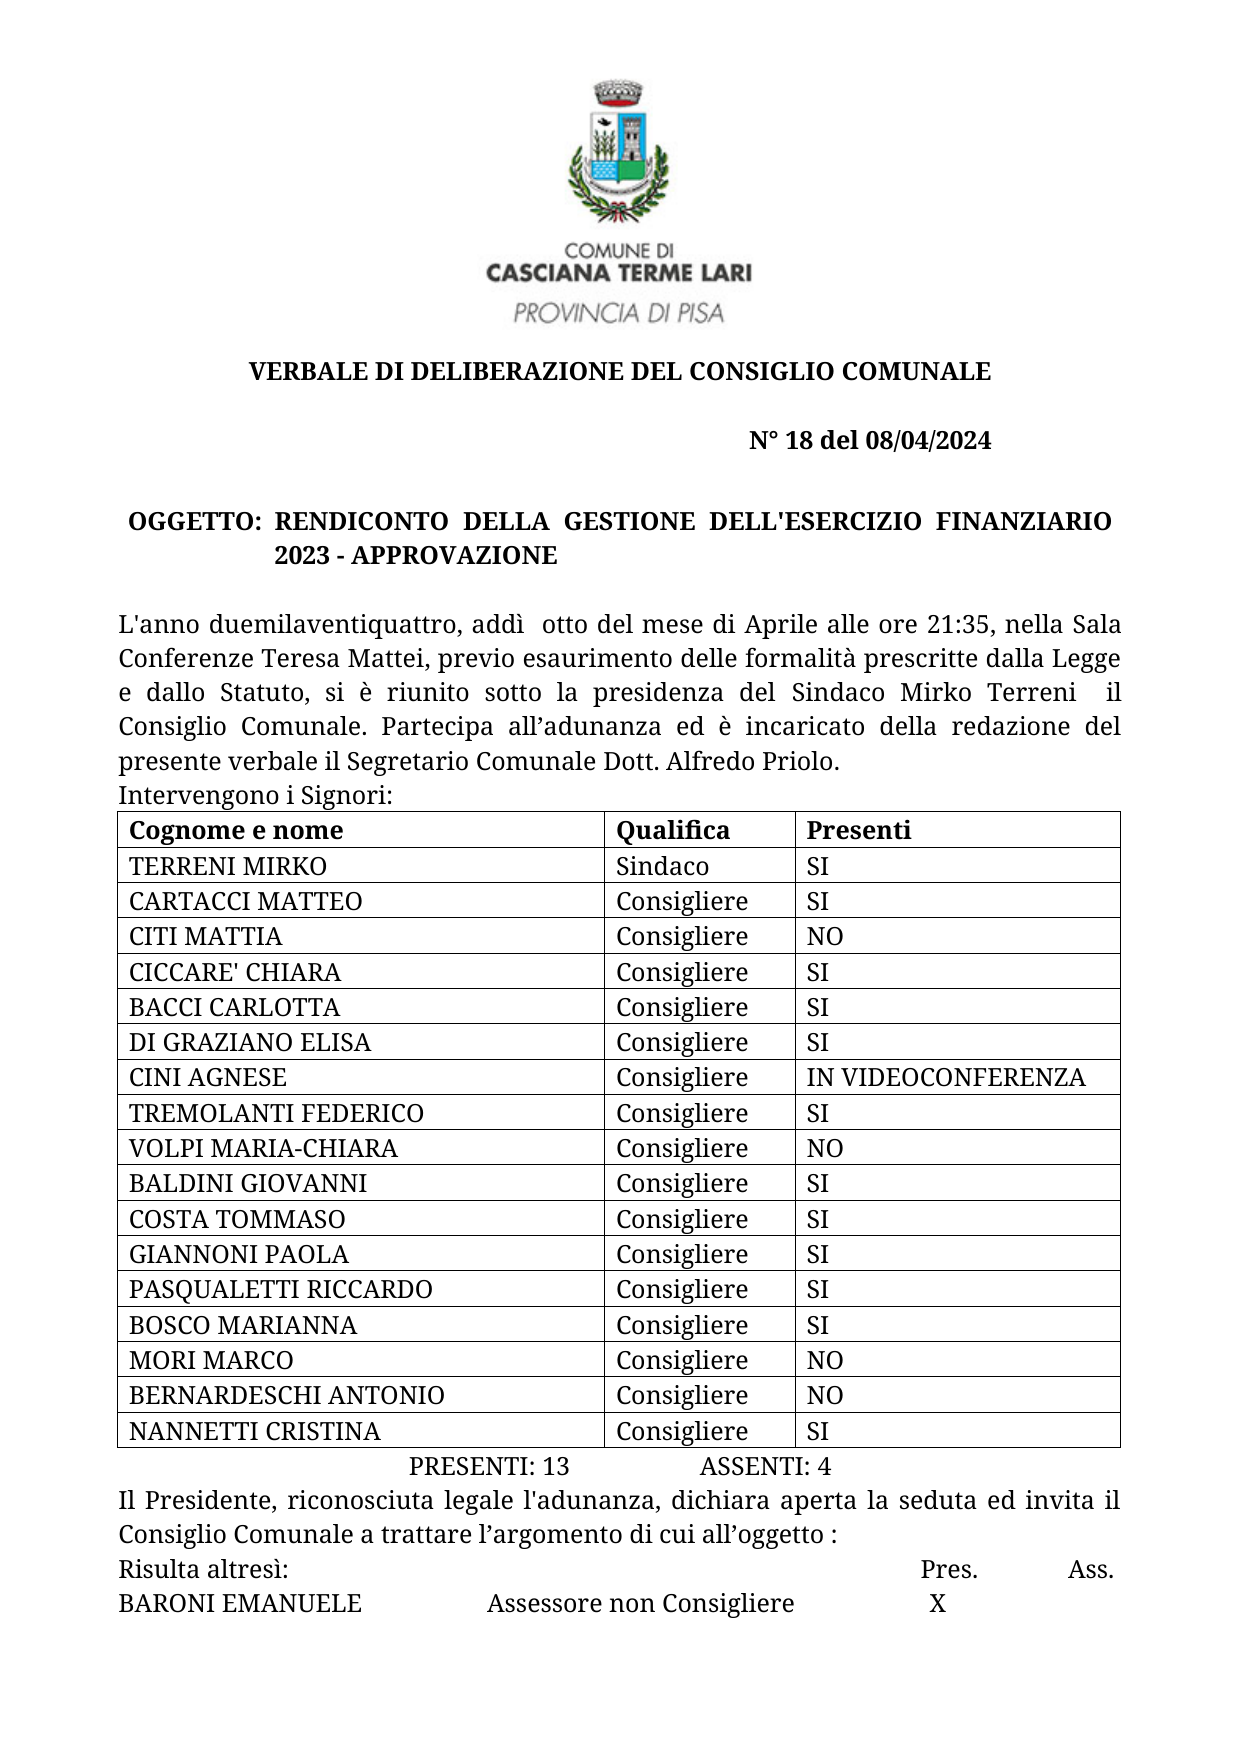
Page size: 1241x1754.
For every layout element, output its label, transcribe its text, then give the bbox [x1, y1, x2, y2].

table_header Presenti [796, 812, 1120, 847]
table_cell SI [796, 1307, 1120, 1341]
table_cell SI [796, 883, 1120, 917]
table_cell SI [796, 1165, 1120, 1200]
table_cell CINI AGNESE [118, 1060, 604, 1094]
table_cell NO [796, 1130, 1120, 1164]
table_cell NO [796, 1377, 1120, 1412]
table_cell TERRENI MIRKO [118, 848, 604, 882]
table_cell SI [796, 1236, 1120, 1270]
table_cell CITI MATTIA [118, 918, 604, 952]
table_cell Consigliere [605, 989, 795, 1023]
table_cell Consigliere [605, 1342, 795, 1376]
table_cell Consigliere [605, 954, 795, 988]
text Il Presidente, riconosciuta legale l'adunanza, dichiara aperta la seduta ed invita il Consiglio Comunale a trattare l’argomento di cui all’oggetto : [118, 1482, 1122, 1551]
table_cell SI [796, 1271, 1120, 1306]
table_cell CARTACCI MATTEO [118, 883, 604, 917]
table_header N° 18 del 08/04/2024 [620, 422, 1120, 456]
picture [415, 29, 825, 355]
table_cell SI [796, 848, 1120, 882]
table_cell BACCI CARLOTTA [118, 989, 604, 1023]
text L'anno duemilaventiquattro, addì otto del mese di Aprile alle ore 21:35, nella Sala Conferenze Teresa Mattei, previo esaurimento delle formalità prescritte dalla Legge e dallo Statuto, si è riunito sotto la presidenza del Sindaco Mirko Terreni il Consiglio Comunale. Partecipa all’adunanza ed è incaricato della redazione del presente verbale il Segretario Comunale Dott. Alfredo Priolo. [118, 606, 1122, 777]
table_cell BOSCO MARIANNA [118, 1307, 604, 1341]
table_cell Consigliere [605, 1413, 795, 1447]
table_cell SI [796, 1413, 1120, 1447]
table_cell SI [796, 1024, 1120, 1058]
table_cell Consigliere [605, 918, 795, 952]
table_cell IN VIDEOCONFERENZA [796, 1060, 1120, 1094]
table_cell Consigliere [605, 1377, 795, 1412]
table_header [119, 422, 620, 456]
table_cell DI GRAZIANO ELISA [118, 1024, 604, 1058]
table_cell Consigliere [605, 1095, 795, 1129]
table_cell Consigliere [605, 1201, 795, 1235]
table_cell Consigliere [605, 1271, 795, 1306]
text PRESENTI: 13 ASSENTI: 4 [118, 1448, 1122, 1482]
table_cell PASQUALETTI RICCARDO [118, 1271, 604, 1306]
text Risulta altresì: Pres. Ass. [118, 1551, 1122, 1585]
table_cell Consigliere [605, 1060, 795, 1094]
table_cell SI [796, 1095, 1120, 1129]
table_cell SI [796, 989, 1120, 1023]
table_cell BERNARDESCHI ANTONIO [118, 1377, 604, 1412]
table_cell NANNETTI CRISTINA [118, 1413, 604, 1447]
table_cell TREMOLANTI FEDERICO [118, 1095, 604, 1129]
table_header OGGETTO: [120, 503, 267, 571]
table_header Cognome e nome [118, 812, 604, 847]
table_header Qualifica [605, 812, 795, 847]
table_cell Consigliere [605, 1307, 795, 1341]
table_cell SI [796, 1201, 1120, 1235]
text BARONI EMANUELE Assessore non Consigliere X [118, 1585, 1122, 1619]
text Intervengono i Signori: [118, 777, 1122, 811]
table_cell Consigliere [605, 1236, 795, 1270]
table_cell NO [796, 1342, 1120, 1376]
table_cell NO [796, 918, 1120, 952]
table_cell Sindaco [605, 848, 795, 882]
table_cell GIANNONI PAOLA [118, 1236, 604, 1270]
table_cell Consigliere [605, 1130, 795, 1164]
subtitle VERBALE DI DELIBERAZIONE DEL CONSIGLIO COMUNALE [118, 353, 1122, 387]
table_cell Consigliere [605, 1165, 795, 1200]
table_cell COSTA TOMMASO [118, 1201, 604, 1235]
table_cell SI [796, 954, 1120, 988]
table_cell Consigliere [605, 883, 795, 917]
table_cell VOLPI MARIA-CHIARA [118, 1130, 604, 1164]
table_cell MORI MARCO [118, 1342, 604, 1376]
table_cell Consigliere [605, 1024, 795, 1058]
table_cell CICCARE' CHIARA [118, 954, 604, 988]
table_cell BALDINI GIOVANNI [118, 1165, 604, 1200]
table_header RENDICONTO DELLA GESTIONE DELL'ESERCIZIO FINANZIARIO 2023 - APPROVAZIONE [267, 503, 1120, 571]
